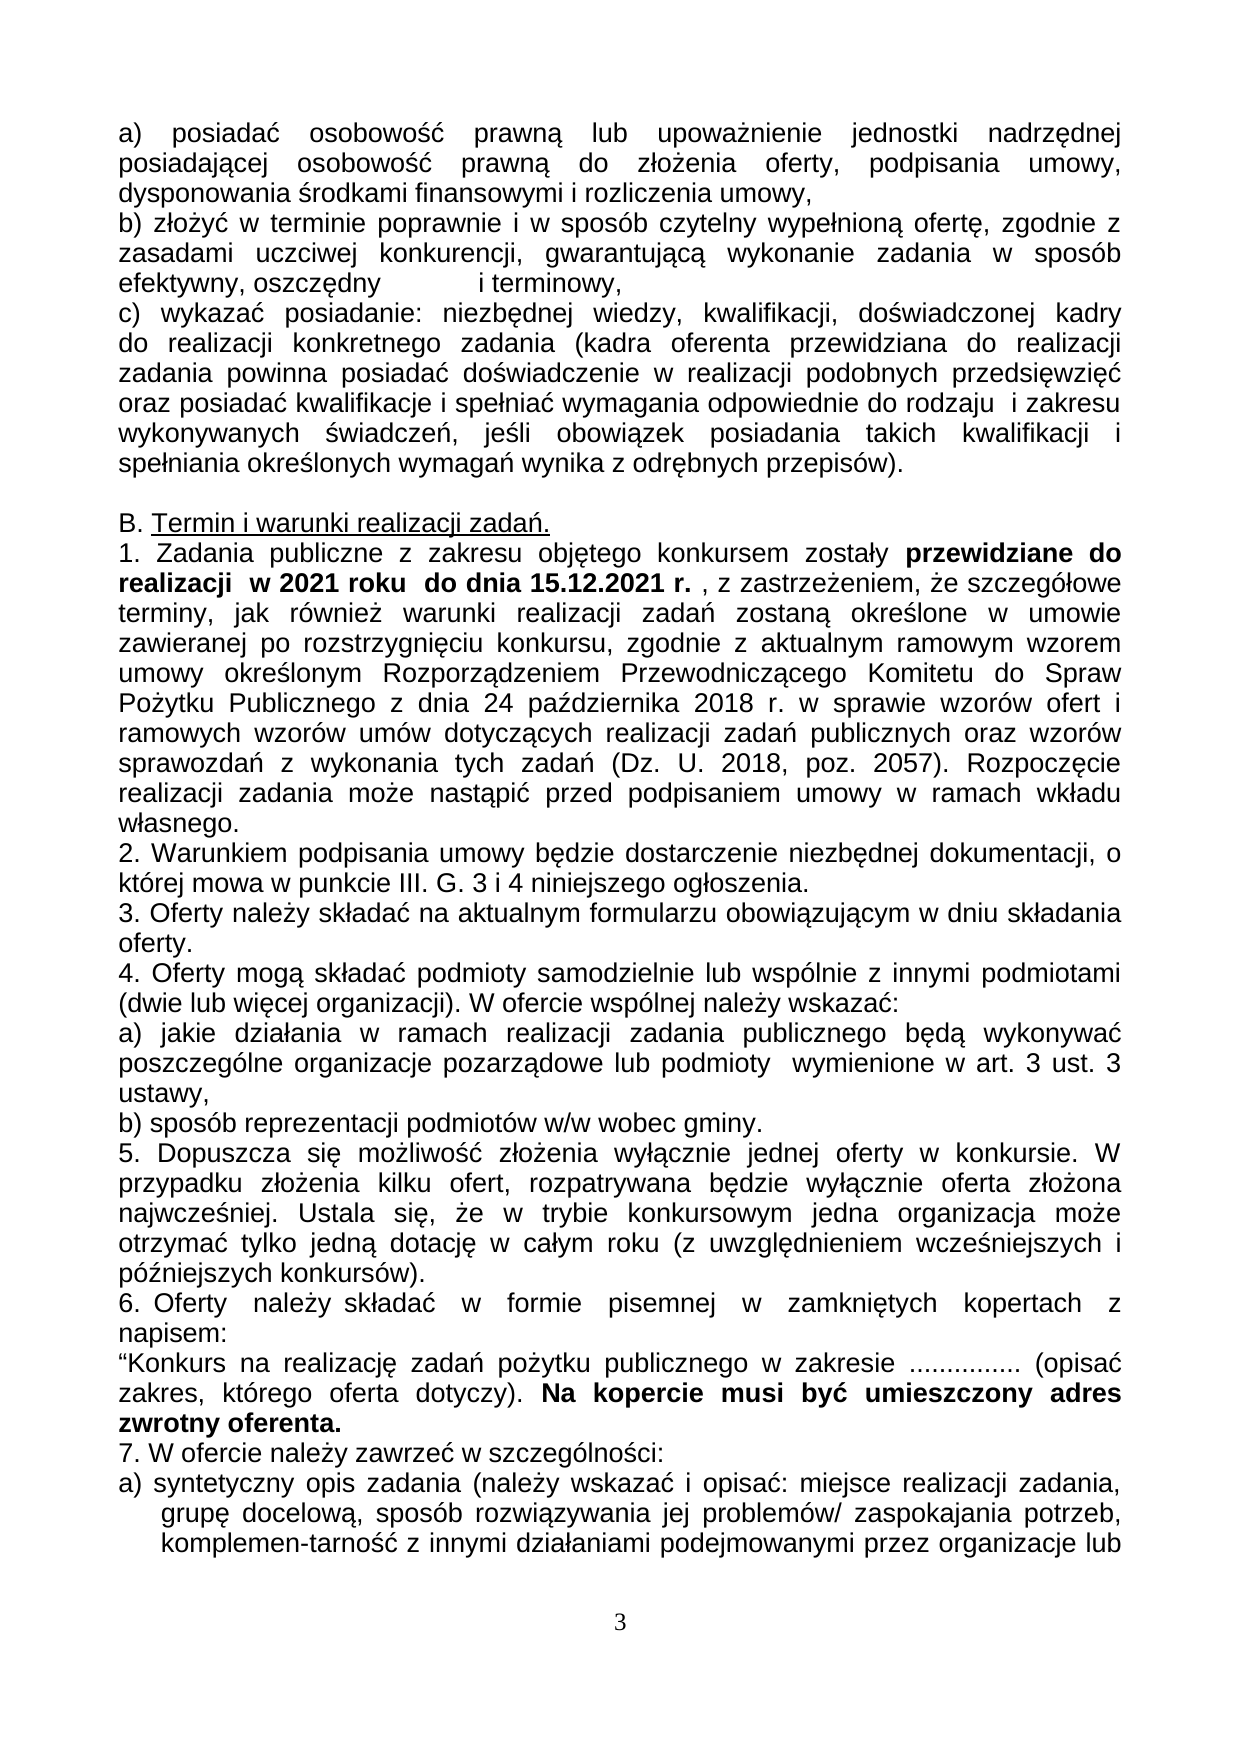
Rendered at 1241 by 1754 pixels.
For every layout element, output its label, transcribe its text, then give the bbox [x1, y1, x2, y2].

text 2. Warunkiem podpisania umowy będzie dostarczenie niezbędnej dokumentacji, o której mowa w punkcie III. G. 3 i 4 niniejszego ogłoszenia. [118, 838, 1122, 898]
text “Konkurs na realizację zadań pożytku publicznego w zakresie ............... (opisać zakres, którego oferta dotyczy). Na kopercie musi być umieszczony adres zwrotny oferenta. [118, 1348, 1122, 1438]
text c) wykazać posiadanie: niezbędnej wiedzy, kwalifikacji, doświadczonej kadry do realizacji konkretnego zadania (kadra oferenta przewidziana do realizacji zadania powinna posiadać doświadczenie w realizacji podobnych przedsięwzięć oraz posiadać kwalifikacje i spełniać wymagania odpowiednie do rodzaju i zakresu wykonywanych świadczeń, jeśli obowiązek posiadania takich kwalifikacji i spełniania określonych wymagań wynika z odrębnych przepisów). [118, 298, 1122, 478]
text 1. Zadania publiczne z zakresu objętego konkursem zostały przewidziane do realizacji w 2021 roku do dnia 15.12.2021 r. , z zastrzeżeniem, że szczegółowe terminy, jak również warunki realizacji zadań zostaną określone w umowie zawieranej po rozstrzygnięciu konkursu, zgodnie z aktualnym ramowym wzorem umowy określonym Rozporządzeniem Przewodniczącego Komitetu do Spraw Pożytku Publicznego z dnia 24 października 2018 r. w sprawie wzorów ofert i ramowych wzorów umów dotyczących realizacji zadań publicznych oraz wzorów sprawozdań z wykonania tych zadań (Dz. U. 2018, poz. 2057). Rozpoczęcie realizacji zadania może nastąpić przed podpisaniem umowy w ramach wkładu własnego. [118, 538, 1122, 838]
text 3. Oferty należy składać na aktualnym formularzu obowiązującym w dniu składania oferty. [118, 898, 1122, 958]
text b) sposób reprezentacji podmiotów w/w wobec gminy. [118, 1108, 1122, 1138]
text 5. Dopuszcza się możliwość złożenia wyłącznie jednej oferty w konkursie. W przypadku złożenia kilku ofert, rozpatrywana będzie wyłącznie oferta złożona najwcześniej. Ustala się, że w trybie konkursowym jedna organizacja może otrzymać tylko jedną dotację w całym roku (z uwzględnieniem wcześniejszych i późniejszych konkursów). [118, 1138, 1122, 1288]
text 6. Oferty należy składać w formie pisemnej w zamkniętych kopertach z napisem: [118, 1288, 1122, 1348]
text 7. W ofercie należy zawrzeć w szczególności: [118, 1438, 1122, 1468]
text b) złożyć w terminie poprawnie i w sposób czytelny wypełnioną ofertę, zgodnie z zasadami uczciwej konkurencji, gwarantującą wykonanie zadania w sposób efektywny, oszczędny i terminowy, [118, 208, 1122, 298]
text a) jakie działania w ramach realizacji zadania publicznego będą wykonywać poszczególne organizacje pozarządowe lub podmioty wymienione w art. 3 ust. 3 ustawy, [118, 1018, 1122, 1108]
text a) syntetyczny opis zadania (należy wskazać i opisać: miejsce realizacji zadania, grupę docelową, sposób rozwiązywania jej problemów/ zaspokajania potrzeb, komplemen-tarność z innymi działaniami podejmowanymi przez organizacje lub [118, 1468, 1122, 1558]
text B. Termin i warunki realizacji zadań. [118, 508, 1122, 538]
text 4. Oferty mogą składać podmioty samodzielnie lub wspólnie z innymi podmiotami (dwie lub więcej organizacji). W ofercie wspólnej należy wskazać: [118, 958, 1122, 1018]
text a) posiadać osobowość prawną lub upoważnienie jednostki nadrzędnej posiadającej osobowość prawną do złożenia oferty, podpisania umowy, dysponowania środkami finansowymi i rozliczenia umowy, [118, 118, 1122, 208]
